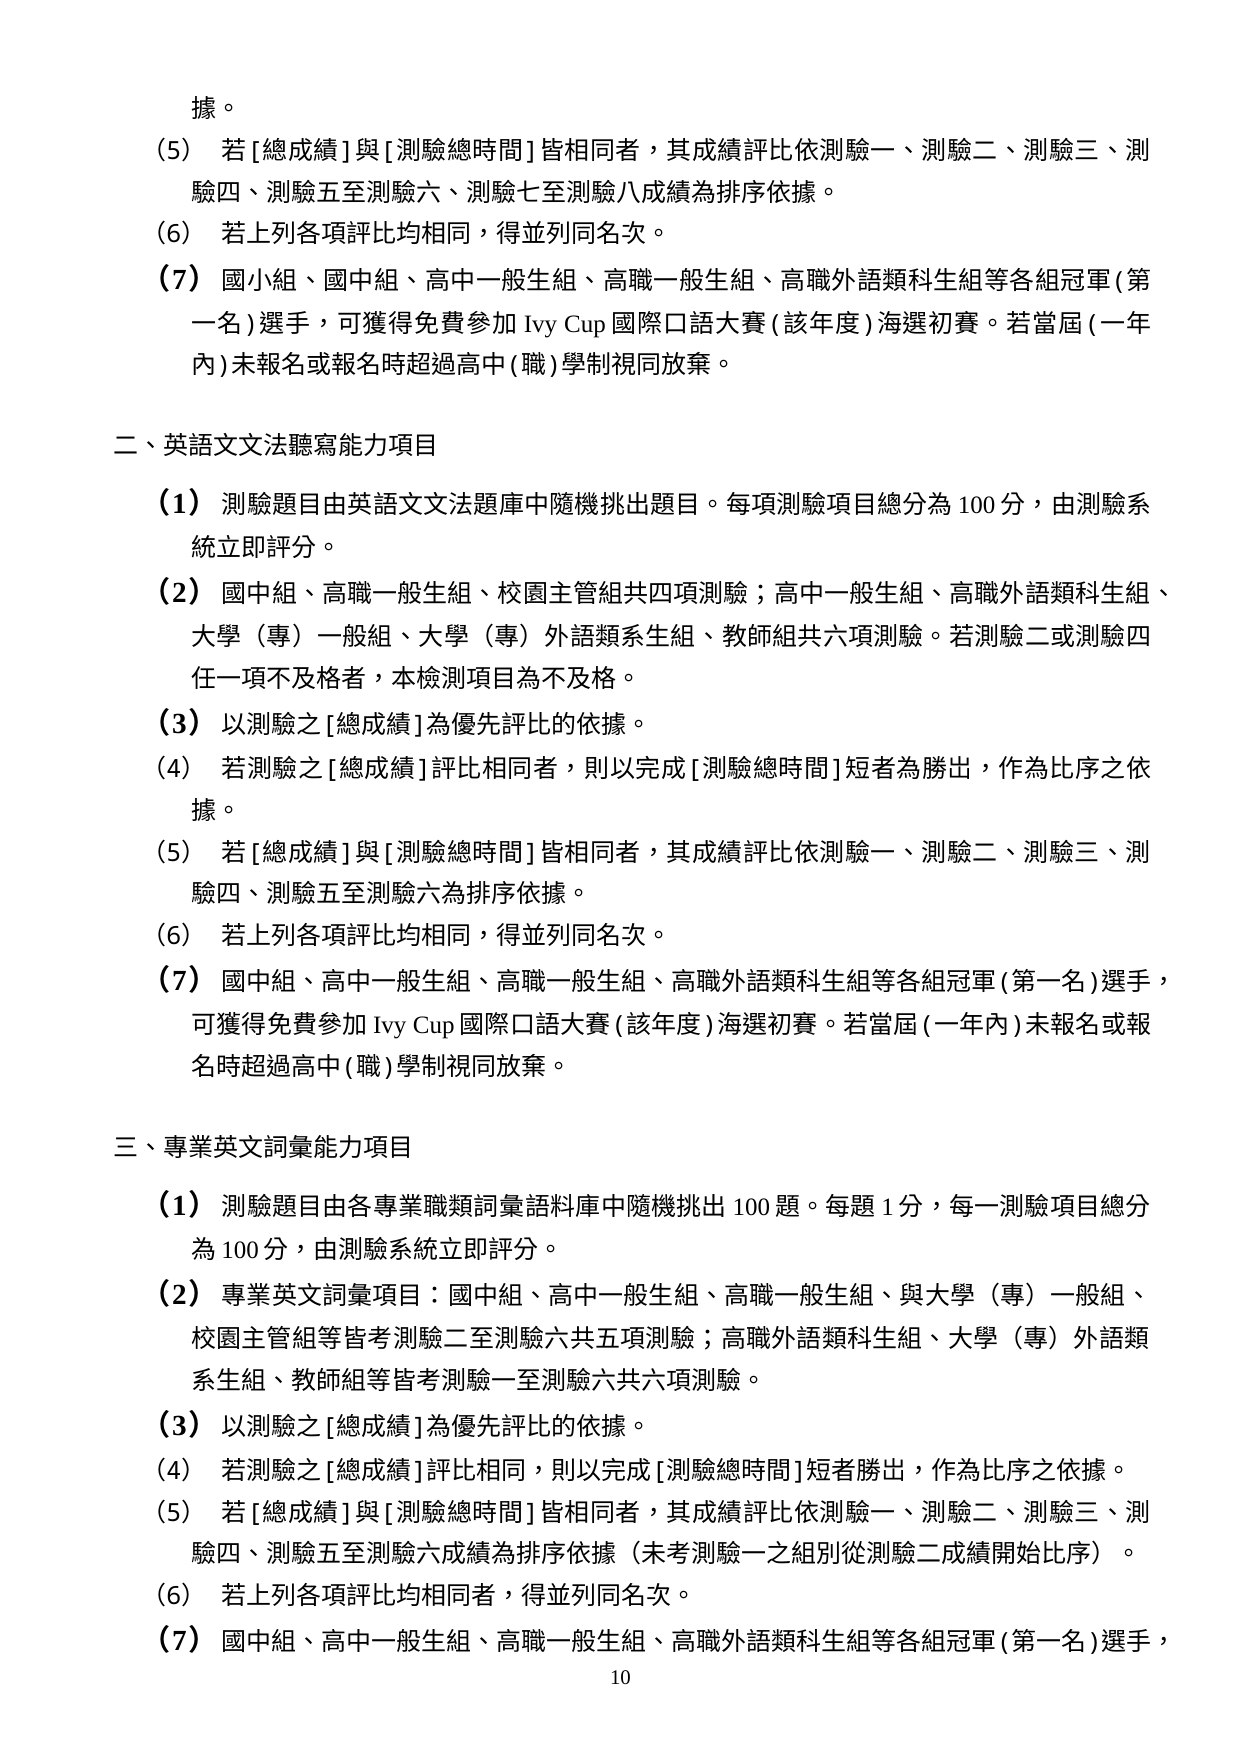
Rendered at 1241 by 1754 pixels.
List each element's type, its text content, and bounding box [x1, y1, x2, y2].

list 國中組、高中一般生組、高職一般生組、高職外語類科生組等各組冠軍(第一名)選手，可獲得免費參加Ivy Cup國際口語大賽(該年度)海選初賽。若當屆(一年內)未報名或報名時超過高中(職)學制視同放棄。 [141, 1617, 1152, 1659]
text 二、英語文文法聽寫能力項目 [89, 426, 1152, 462]
list 國中組、高職一般生組、校園主管組共四項測驗；高中一般生組、高職外語類科生組、大學（專）一般組、大學（專）外語類系生組、教師組共六項測驗。若測驗二或測驗四任一項不及格者，本檢測項目為不及格。 [141, 569, 1152, 695]
list 若上列各項評比均相同，得並列同名次。 [141, 915, 1152, 952]
list 若[總成績]與[測驗總時間]皆相同者，其成績評比依測驗一、測驗二、測驗三、測驗四、測驗五至測驗六、測驗七至測驗八成績為排序依據。 [141, 130, 1152, 208]
list 測驗題目由各專業職類詞彙語料庫中隨機挑出100題。每題1分，每一測驗項目總分為100分，由測驗系統立即評分。 [141, 1181, 1152, 1265]
list 測驗題目由英語文文法題庫中隨機挑出題目。每項測驗項目總分為100分，由測驗系統立即評分。 [141, 480, 1152, 564]
list 若上列各項評比均相同，得並列同名次。 [141, 214, 1152, 250]
list 以測驗之[總成績]為優先評比的依據。 [141, 700, 1152, 742]
list 專業英文詞彙項目：國中組、高中一般生組、高職一般生組、與大學（專）一般組、校園主管組等皆考測驗二至測驗六共五項測驗；高職外語類科生組、大學（專）外語類系生組、教師組等皆考測驗一至測驗六共六項測驗。 [141, 1271, 1152, 1396]
list 若測驗之[總成績]評比相同者，則以完成[測驗總時間]短者為勝岀，作為比序之依據。 [141, 89, 1152, 125]
list 若測驗之[總成績]評比相同，則以完成[測驗總時間]短者勝岀，作為比序之依據。 [141, 1450, 1152, 1487]
list 國中組、高中一般生組、高職一般生組、高職外語類科生組等各組冠軍(第一名)選手，可獲得免費參加Ivy Cup國際口語大賽(該年度)海選初賽。若當屆(一年內)未報名或報名時超過高中(職)學制視同放棄。 [141, 957, 1152, 1083]
list 若上列各項評比均相同者，得並列同名次。 [141, 1575, 1152, 1612]
text 三、專業英文詞彙能力項目 [89, 1127, 1152, 1163]
list 若測驗之[總成績]評比相同者，則以完成[測驗總時間]短者為勝岀，作為比序之依據。 [141, 749, 1152, 827]
list 以測驗之[總成績]為優先評比的依據。 [141, 1402, 1152, 1444]
list 若[總成績]與[測驗總時間]皆相同者，其成績評比依測驗一、測驗二、測驗三、測驗四、測驗五至測驗六為排序依據。 [141, 832, 1152, 910]
list 若[總成績]與[測驗總時間]皆相同者，其成績評比依測驗一、測驗二、測驗三、測驗四、測驗五至測驗六成績為排序依據（未考測驗一之組別從測驗二成績開始比序）。 [141, 1492, 1152, 1570]
list 國小組、國中組、高中一般生組、高職一般生組、高職外語類科生組等各組冠軍(第一名)選手，可獲得免費參加Ivy Cup國際口語大賽(該年度)海選初賽。若當屆(一年內)未報名或報名時超過高中(職)學制視同放棄。 [141, 255, 1152, 381]
